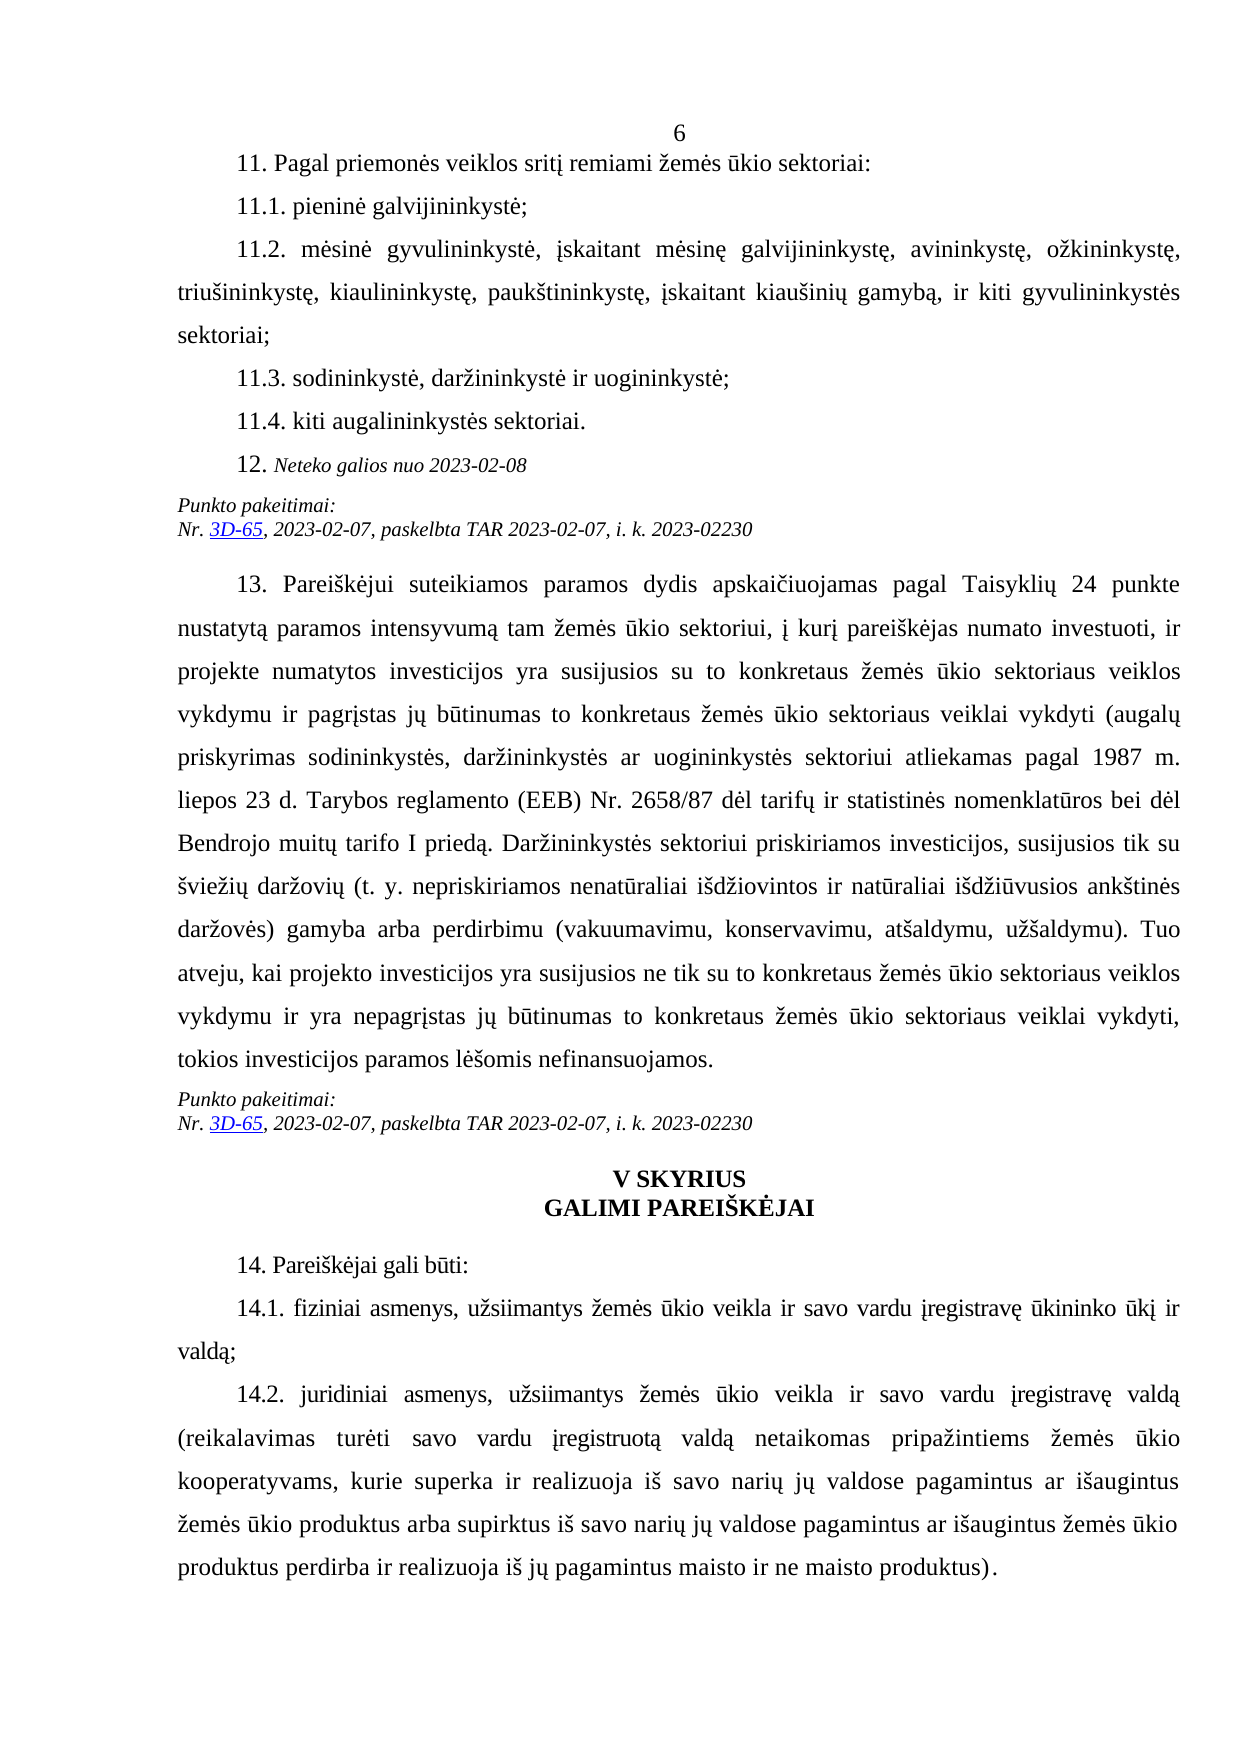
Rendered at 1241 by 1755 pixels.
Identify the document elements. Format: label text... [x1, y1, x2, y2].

text Punkto pakeitimai: [177, 1087, 1181, 1111]
text 13. Pareiškėjui suteikiamos paramos dydis apskaičiuojamas pagal Taisyklių 24 punkte nustatytą paramos intensyvumą tam žemės ūkio sektoriui, į kurį pareiškėjas numato investuoti, ir projekte numatytos investicijos yra susijusios su to konkretaus žemės ūkio sektoriaus veiklos vykdymu ir pagrįstas jų būtinumas to konkretaus žemės ūkio sektoriaus veiklai vykdyti (augalų priskyrimas sodininkystės, daržininkystės ar uogininkystės sektoriui atliekamas pagal 1987 m. liepos 23 d. Tarybos reglamento (EEB) Nr. 2658/87 dėl tarifų ir statistinės nomenklatūros bei dėl Bendrojo muitų tarifo I priedą. Daržininkystės sektoriui priskiriamos investicijos, susijusios tik su šviežių daržovių (t. y. nepriskiriamos nenatūraliai išdžiovintos ir natūraliai išdžiūvusios ankštinės daržovės) gamyba arba perdirbimu (vakuumavimu, konservavimu, atšaldymu, užšaldymu). Tuo atveju, kai projekto investicijos yra susijusios ne tik su to konkretaus žemės ūkio sektoriaus veiklos vykdymu ir yra nepagrįstas jų būtinumas to konkretaus žemės ūkio sektoriaus veiklai vykdyti, tokios investicijos paramos lėšomis nefinansuojamos. [177, 569, 1181, 1073]
text 14.1. fiziniai asmenys, užsiimantys žemės ūkio veikla ir savo vardu įregistravę ūkininko ūkį ir valdą; [177, 1293, 1181, 1365]
text 11.1. pieninė galvijininkystė; [177, 191, 1181, 219]
text 11.4. kiti augalininkystės sektoriai. [177, 406, 1181, 435]
text Nr. 3D-65, 2023-02-07, paskelbta TAR 2023-02-07, i. k. 2023-02230 [177, 1111, 1181, 1135]
text 11.2. mėsinė gyvulininkystė, įskaitant mėsinę galvijininkystę, avininkystę, ožkininkystę, triušininkystę, kiaulininkystę, paukštininkystę, įskaitant kiaušinių gamybą, ir kiti gyvulininkystės sektoriai; [177, 234, 1181, 349]
text Punkto pakeitimai: [177, 493, 1181, 517]
text 14.2. juridiniai asmenys, užsiimantys žemės ūkio veikla ir savo vardu įregistravę valdą (reikalavimas turėti savo vardu įregistruotą valdą netaikomas pripažintiems žemės ūkio kooperatyvams, kurie superka ir realizuoja iš savo narių jų valdose pagamintus ar išaugintus žemės ūkio produktus arba supirktus iš savo narių jų valdose pagamintus ar išaugintus žemės ūkio produktus perdirba ir realizuoja iš jų pagamintus maisto ir ne maisto produktus). [177, 1379, 1181, 1581]
text Nr. 3D-65, 2023-02-07, paskelbta TAR 2023-02-07, i. k. 2023-02230 [177, 517, 1181, 541]
text 12. Neteko galios nuo 2023-02-08 [177, 449, 1181, 478]
text GALIMI PAREIŠKĖJAI [177, 1193, 1181, 1221]
text 11. Pagal priemonės veiklos sritį remiami žemės ūkio sektoriai: [177, 148, 1181, 176]
text V SKYRIUS [177, 1164, 1181, 1193]
text 14. Pareiškėjai gali būti: [177, 1250, 1181, 1279]
text 11.3. sodininkystė, daržininkystė ir uogininkystė; [177, 363, 1181, 392]
